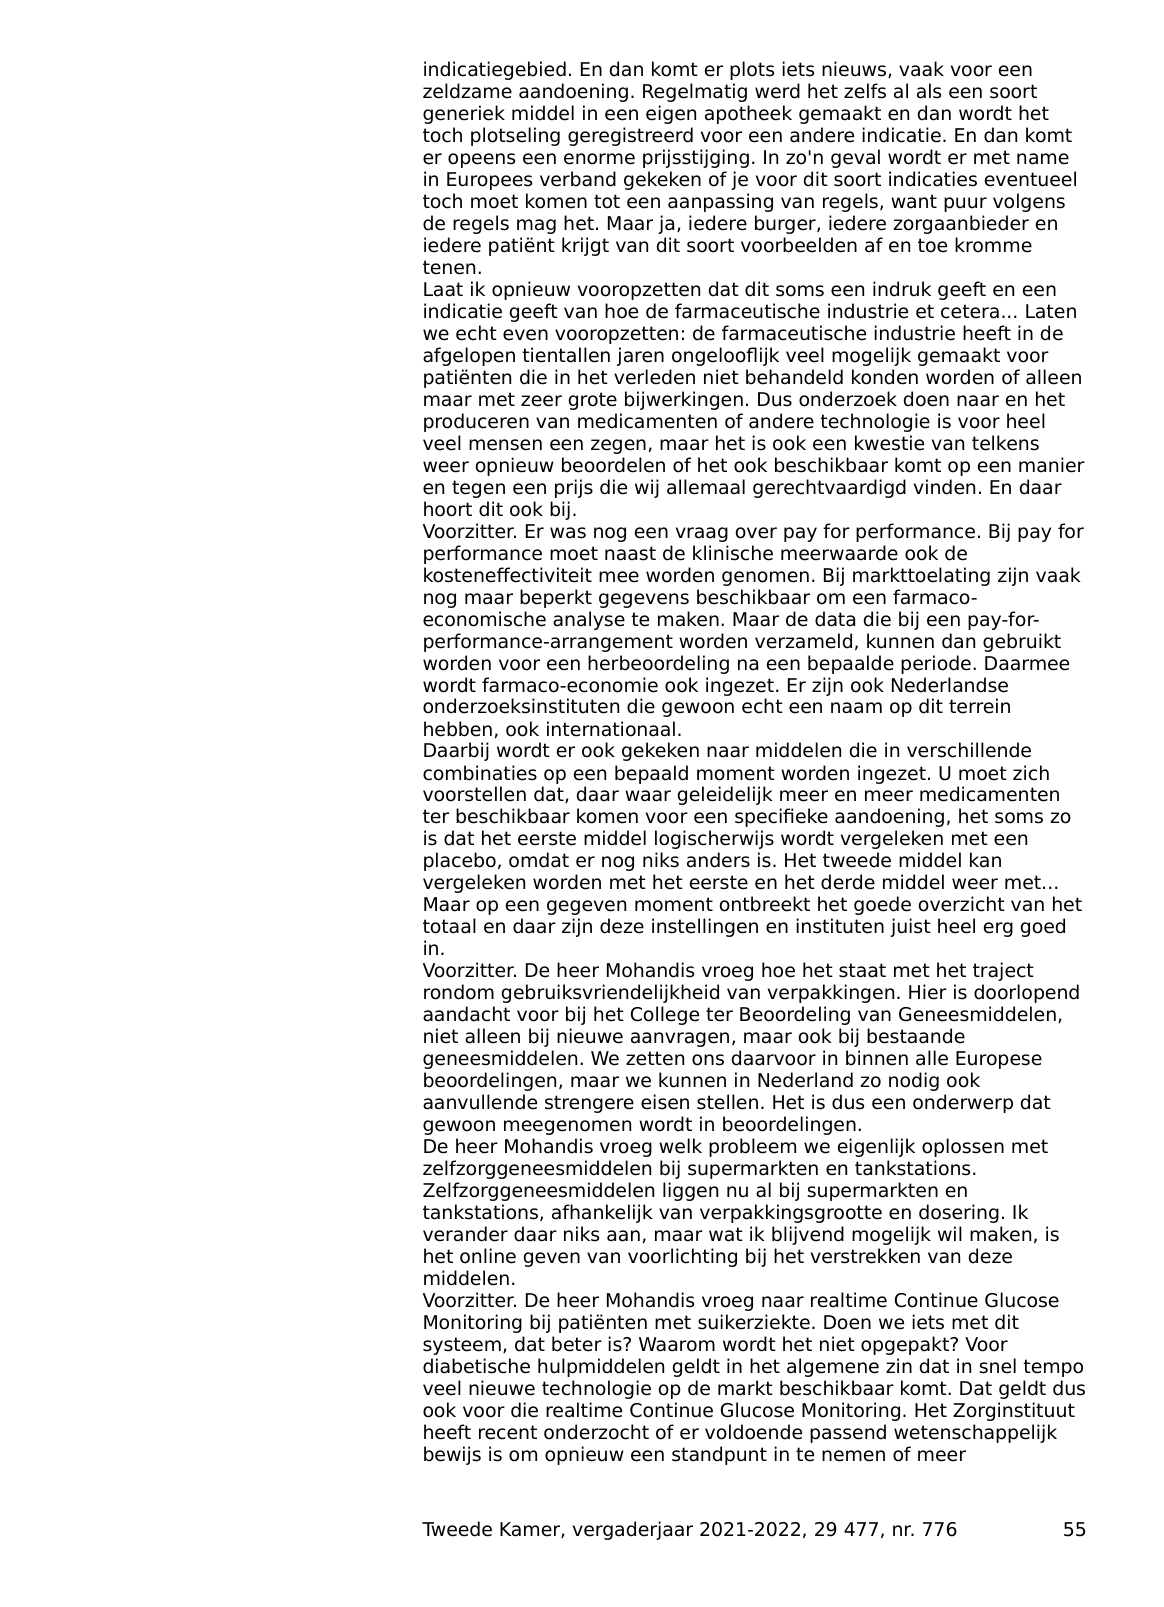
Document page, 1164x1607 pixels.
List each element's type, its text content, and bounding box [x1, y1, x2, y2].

text Voorzitter. Er was nog een vraag over pay for performance. Bij pay for performance moet naast de klinische meerwaarde ook de kosteneffectiviteit mee worden genomen. Bij markttoelating zijn vaak nog maar beperkt gegevens beschikbaar om een farmaco-economische analyse te maken. Maar de data die bij een pay-for-performance-arrangement worden verzameld, kunnen dan gebruikt worden voor een herbeoordeling na een bepaalde periode. Daarmee wordt farmaco-economie ook ingezet. Er zijn ook Nederlandse onderzoeksinstituten die gewoon echt een naam op dit terrein hebben, ook internationaal. [422, 521, 1087, 740]
text Voorzitter. De heer Mohandis vroeg hoe het staat met het traject rondom gebruiksvriendelijkheid van verpakkingen. Hier is doorlopend aandacht voor bij het College ter Beoordeling van Geneesmiddelen, niet alleen bij nieuwe aanvragen, maar ook bij bestaande geneesmiddelen. We zetten ons daarvoor in binnen alle Europese beoordelingen, maar we kunnen in Nederland zo nodig ook aanvullende strengere eisen stellen. Het is dus een onderwerp dat gewoon meegenomen wordt in beoordelingen. [422, 960, 1087, 1136]
text Laat ik opnieuw vooropzetten dat dit soms een indruk geeft en een indicatie geeft van hoe de farmaceutische industrie et cetera... Laten we echt even vooropzetten: de farmaceutische industrie heeft in de afgelopen tientallen jaren ongelooflijk veel mogelijk gemaakt voor patiënten die in het verleden niet behandeld konden worden of alleen maar met zeer grote bijwerkingen. Dus onderzoek doen naar en het produceren van medicamenten of andere technologie is voor heel veel mensen een zegen, maar het is ook een kwestie van telkens weer opnieuw beoordelen of het ook beschikbaar komt op een manier en tegen een prijs die wij allemaal gerechtvaardigd vinden. En daar hoort dit ook bij. [422, 279, 1087, 521]
text Voorzitter. De heer Mohandis vroeg naar realtime Continue Glucose Monitoring bij patiënten met suikerziekte. Doen we iets met dit systeem, dat beter is? Waarom wordt het niet opgepakt? Voor diabetische hulpmiddelen geldt in het algemene zin dat in snel tempo veel nieuwe technologie op de markt beschikbaar komt. Dat geldt dus ook voor die realtime Continue Glucose Monitoring. Het Zorginstituut heeft recent onderzocht of er voldoende passend wetenschappelijk bewijs is om opnieuw een standpunt in te nemen of meer [422, 1290, 1087, 1466]
text Daarbij wordt er ook gekeken naar middelen die in verschillende combinaties op een bepaald moment worden ingezet. U moet zich voorstellen dat, daar waar geleidelijk meer en meer medicamenten ter beschikbaar komen voor een specifieke aandoening, het soms zo is dat het eerste middel logischerwijs wordt vergeleken met een placebo, omdat er nog niks anders is. Het tweede middel kan vergeleken worden met het eerste en het derde middel weer met... Maar op een gegeven moment ontbreekt het goede overzicht van het totaal en daar zijn deze instellingen en instituten juist heel erg goed in. [422, 740, 1087, 960]
text De heer Mohandis vroeg welk probleem we eigenlijk oplossen met zelfzorggeneesmiddelen bij supermarkten en tankstations. Zelfzorggeneesmiddelen liggen nu al bij supermarkten en tankstations, afhankelijk van verpakkingsgrootte en dosering. Ik verander daar niks aan, maar wat ik blijvend mogelijk wil maken, is het online geven van voorlichting bij het verstrekken van deze middelen. [422, 1136, 1087, 1290]
text indicatiegebied. En dan komt er plots iets nieuws, vaak voor een zeldzame aandoening. Regelmatig werd het zelfs al als een soort generiek middel in een eigen apotheek gemaakt en dan wordt het toch plotseling geregistreerd voor een andere indicatie. En dan komt er opeens een enorme prijsstijging. In zo'n geval wordt er met name in Europees verband gekeken of je voor dit soort indicaties eventueel toch moet komen tot een aanpassing van regels, want puur volgens de regels mag het. Maar ja, iedere burger, iedere zorgaanbieder en iedere patiënt krijgt van dit soort voorbeelden af en toe kromme tenen. [422, 59, 1087, 279]
